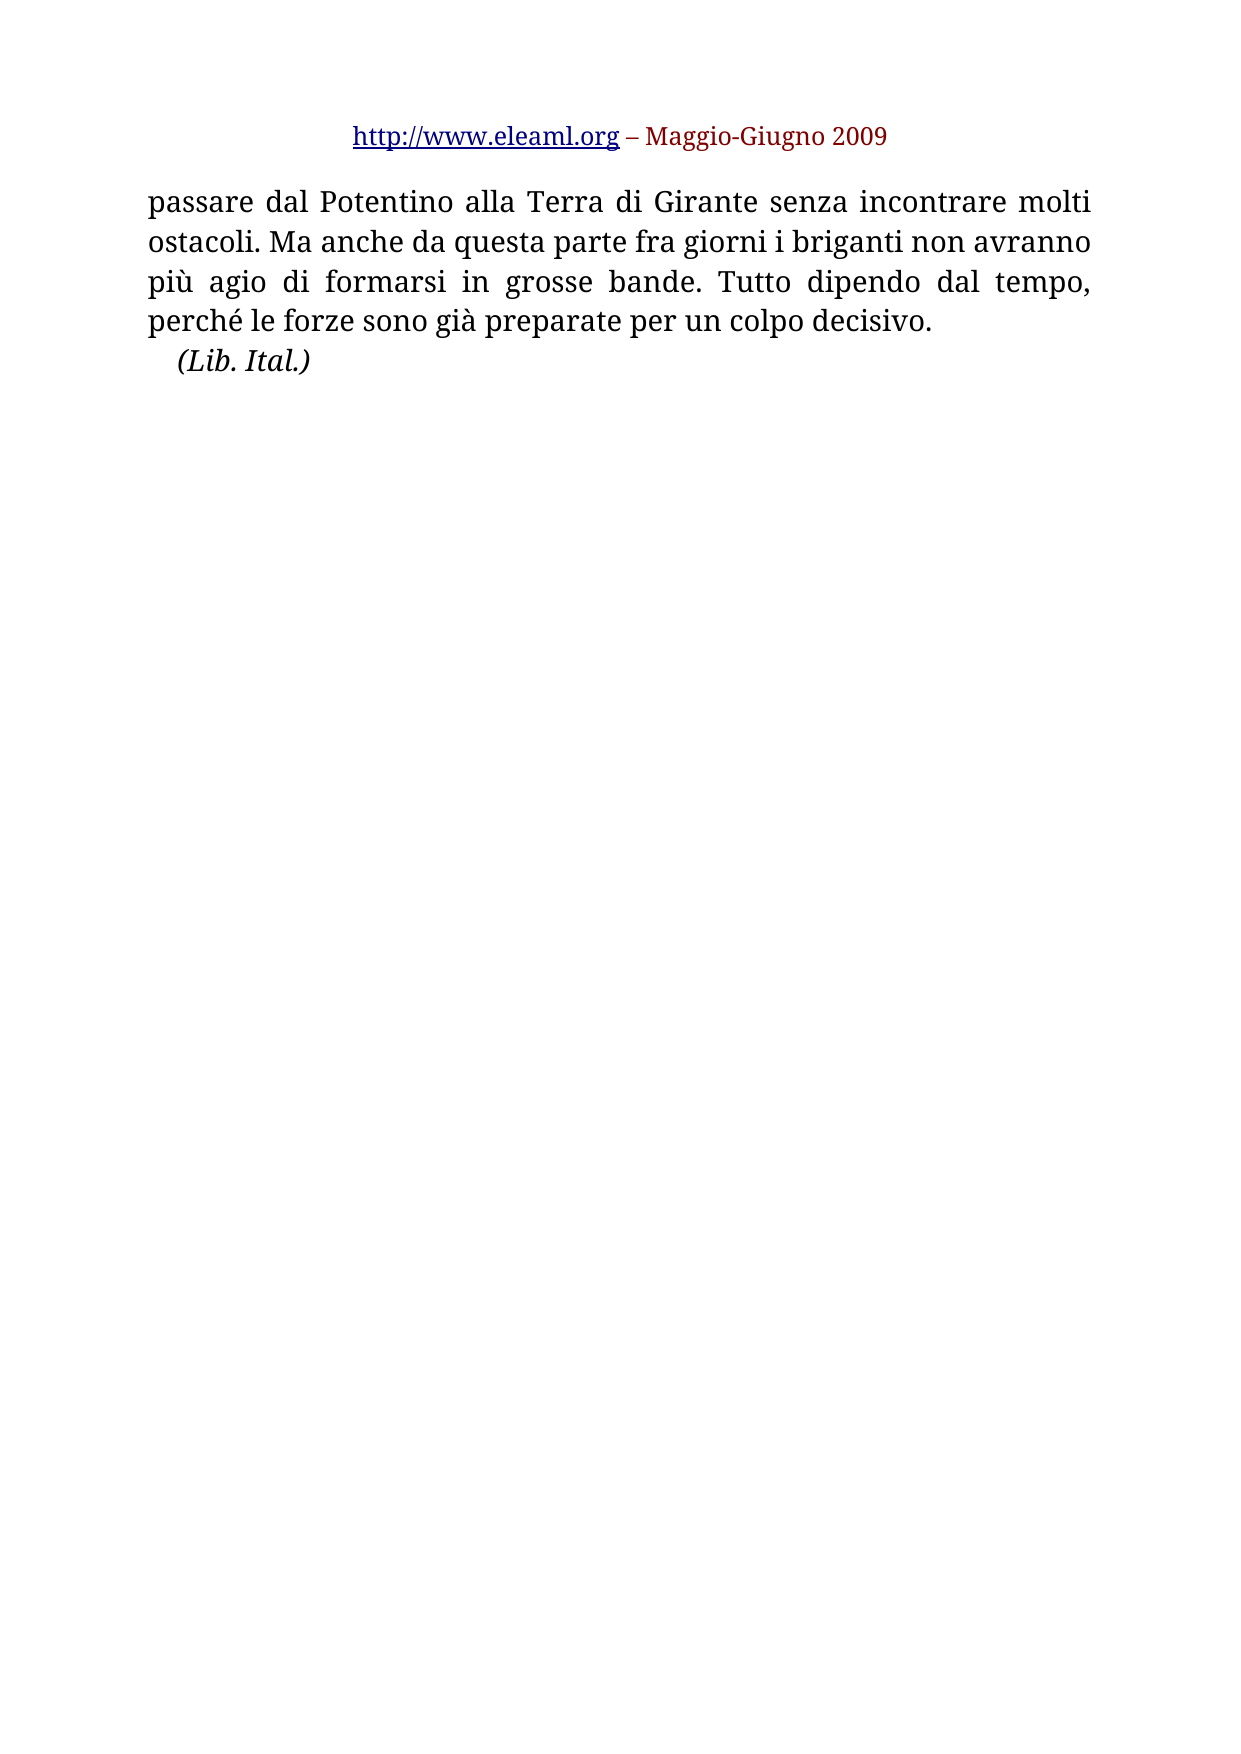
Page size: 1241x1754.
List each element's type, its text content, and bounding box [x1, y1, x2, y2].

text (Lib. Ital.) [148, 340, 1093, 380]
text passare dal Potentino alla Terra di Girante senza incontrare molti ostacoli. Ma anche da questa parte fra giorni i briganti non avranno più agio di formarsi in grosse bande. Tutto dipendo dal tempo, perché le forze sono già preparate per un colpo decisivo. [148, 182, 1093, 340]
